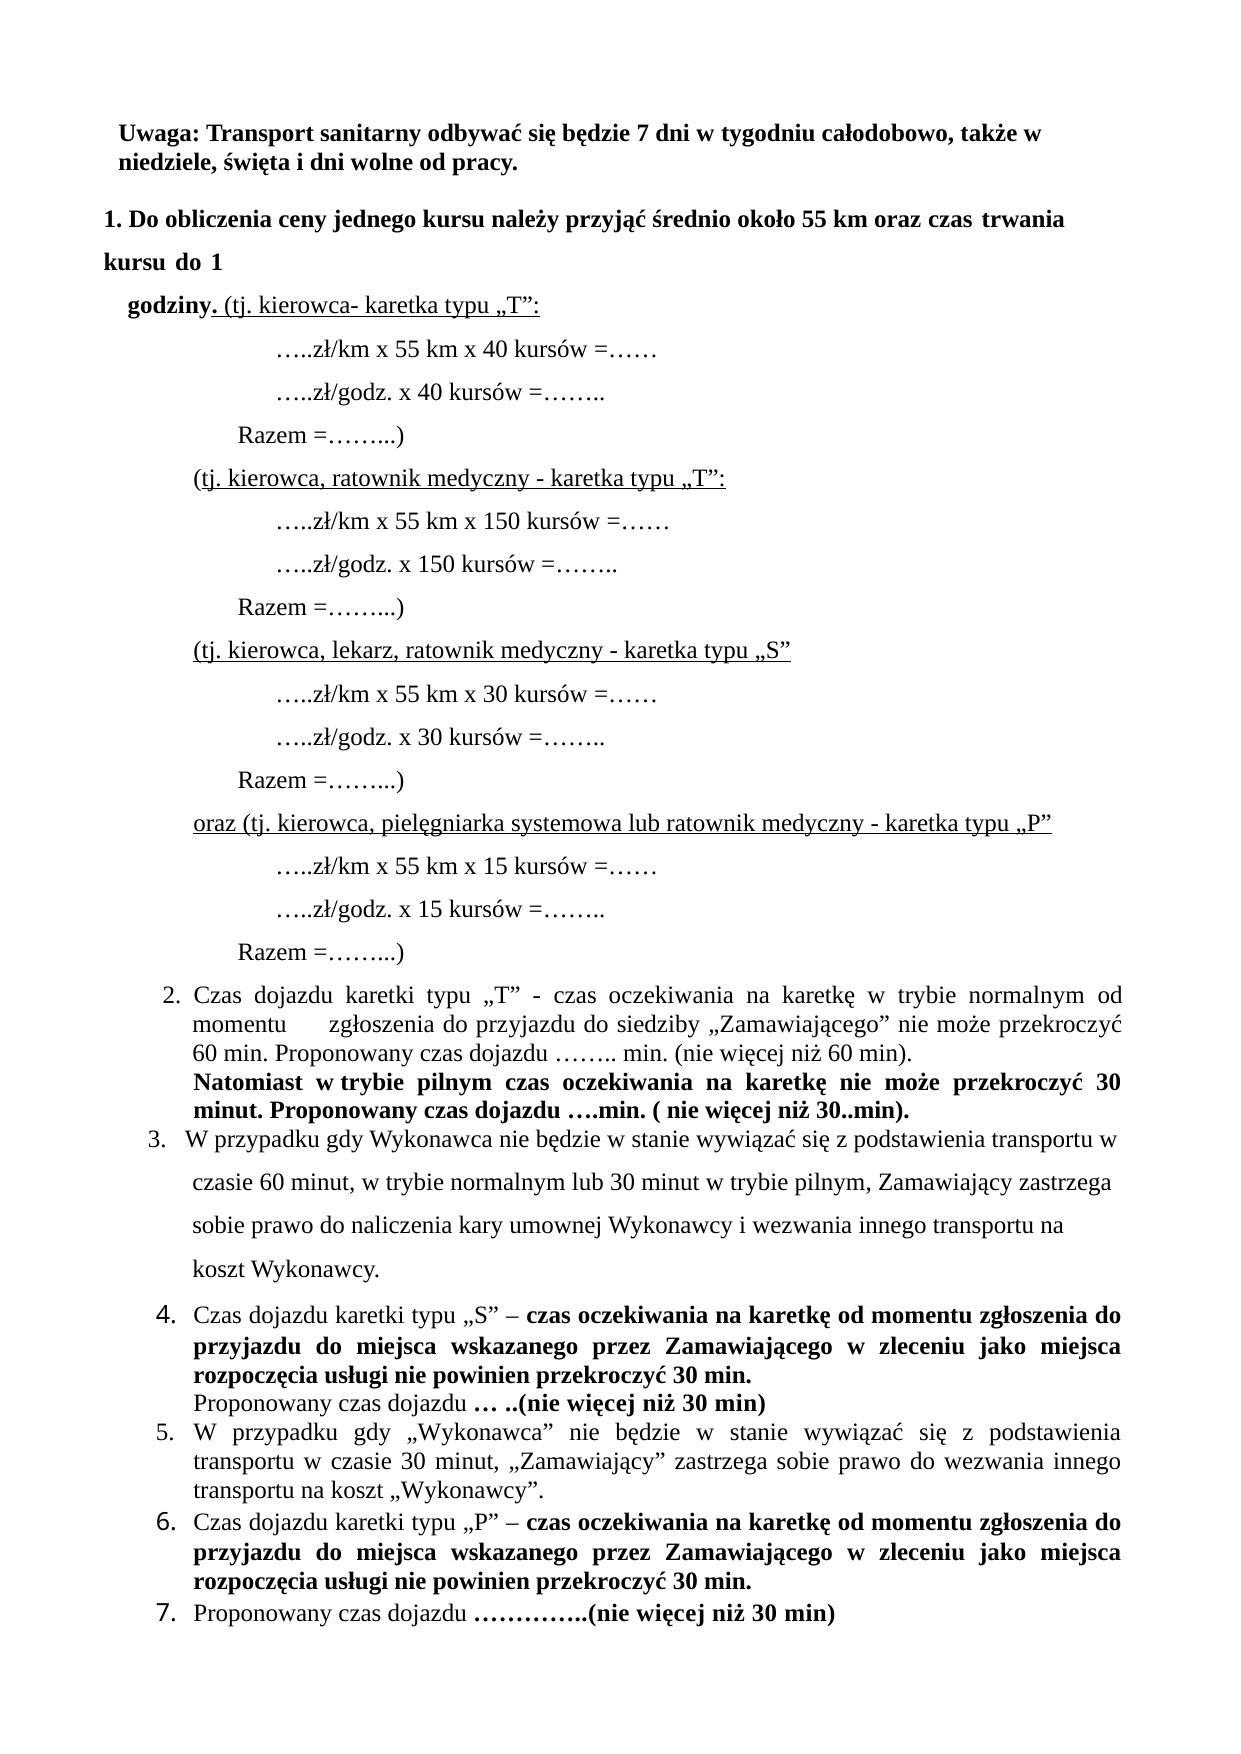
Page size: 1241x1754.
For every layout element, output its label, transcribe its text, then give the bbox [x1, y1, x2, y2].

text (tj. kierowca, lekarz, ratownik medyczny - karetka typu „S” [118, 636, 1122, 664]
text Razem =……...) [237, 420, 1122, 449]
list Czas dojazdu karetki typu „S” – czas oczekiwania na karetkę od momentu zgłoszenia do przyjazdu do miejsca wskazanego przez Zamawiającego w zleceniu jako miejsca rozpoczęcia usługi nie powinien przekroczyć 30 min. [156, 1297, 1122, 1388]
text …..zł/km x 55 km x 40 kursów =…… [275, 334, 1122, 362]
text …..zł/godz. x 40 kursów =…….. [275, 377, 1122, 406]
text Razem =……...) [237, 937, 1122, 966]
text …..zł/godz. x 15 kursów =…….. [275, 894, 1122, 923]
text Uwaga: Transport sanitarny odbywać się będzie 7 dni w tygodniu całodobowo, także w niedziele, święta i dni wolne od pracy. [118, 118, 1122, 176]
text …..zł/km x 55 km x 15 kursów =…… [275, 851, 1122, 880]
text …..zł/km x 55 km x 30 kursów =…… [275, 679, 1122, 707]
list Natomiast w trybie pilnym czas oczekiwania na karetkę nie może przekroczyć 30 minut. Proponowany czas dojazdu ….min. ( nie więcej niż 30..min). [193, 1067, 1122, 1124]
text (tj. kierowca, ratownik medyczny - karetka typu „T”: [193, 463, 1122, 492]
text Razem =……...) [237, 592, 1122, 621]
text 3. W przypadku gdy Wykonawca nie będzie w stanie wywiązać się z podstawienia transportu w czasie 60 minut, w trybie normalnym lub 30 minut w trybie pilnym, Zamawiający zastrzega sobie prawo do naliczenia kary umownej Wykonawcy i wezwania innego transportu na koszt Wykonawcy. [148, 1124, 1122, 1282]
text Razem =……...) [237, 765, 1122, 794]
text 2. Czas dojazdu karetki typu „T” - czas oczekiwania na karetkę w trybie normalnym od momentu zgłoszenia do przyjazdu do siedziby „Zamawiającego” nie może przekroczyć 60 min. Proponowany czas dojazdu …….. min. (nie więcej niż 60 min). [162, 981, 1122, 1067]
text …..zł/km x 55 km x 150 kursów =…… [275, 506, 1122, 535]
list Proponowany czas dojazdu …………..(nie więcej niż 30 min) [156, 1595, 1122, 1629]
text Proponowany czas dojazdu … ..(nie więcej niż 30 min) [193, 1388, 1122, 1417]
text oraz (tj. kierowca, pielęgniarka systemowa lub ratownik medyczny - karetka typu „P” [118, 808, 1122, 837]
text godziny. (tj. kierowca- karetka typu „T”: [103, 291, 1122, 319]
text 1. Do obliczenia ceny jednego kursu należy przyjąć średnio około 55 km oraz czas trwania kursu do 1 [103, 204, 1122, 276]
list W przypadku gdy „Wykonawca” nie będzie w stanie wywiązać się z podstawienia transportu w czasie 30 minut, „Zamawiający” zastrzega sobie prawo do wezwania innego transportu na koszt „Wykonawcy”. [156, 1417, 1122, 1503]
list Czas dojazdu karetki typu „P” – czas oczekiwania na karetkę od momentu zgłoszenia do przyjazdu do miejsca wskazanego przez Zamawiającego w zleceniu jako miejsca rozpoczęcia usługi nie powinien przekroczyć 30 min. [156, 1503, 1122, 1595]
text …..zł/godz. x 150 kursów =…….. [275, 549, 1122, 578]
text …..zł/godz. x 30 kursów =…….. [275, 722, 1122, 751]
